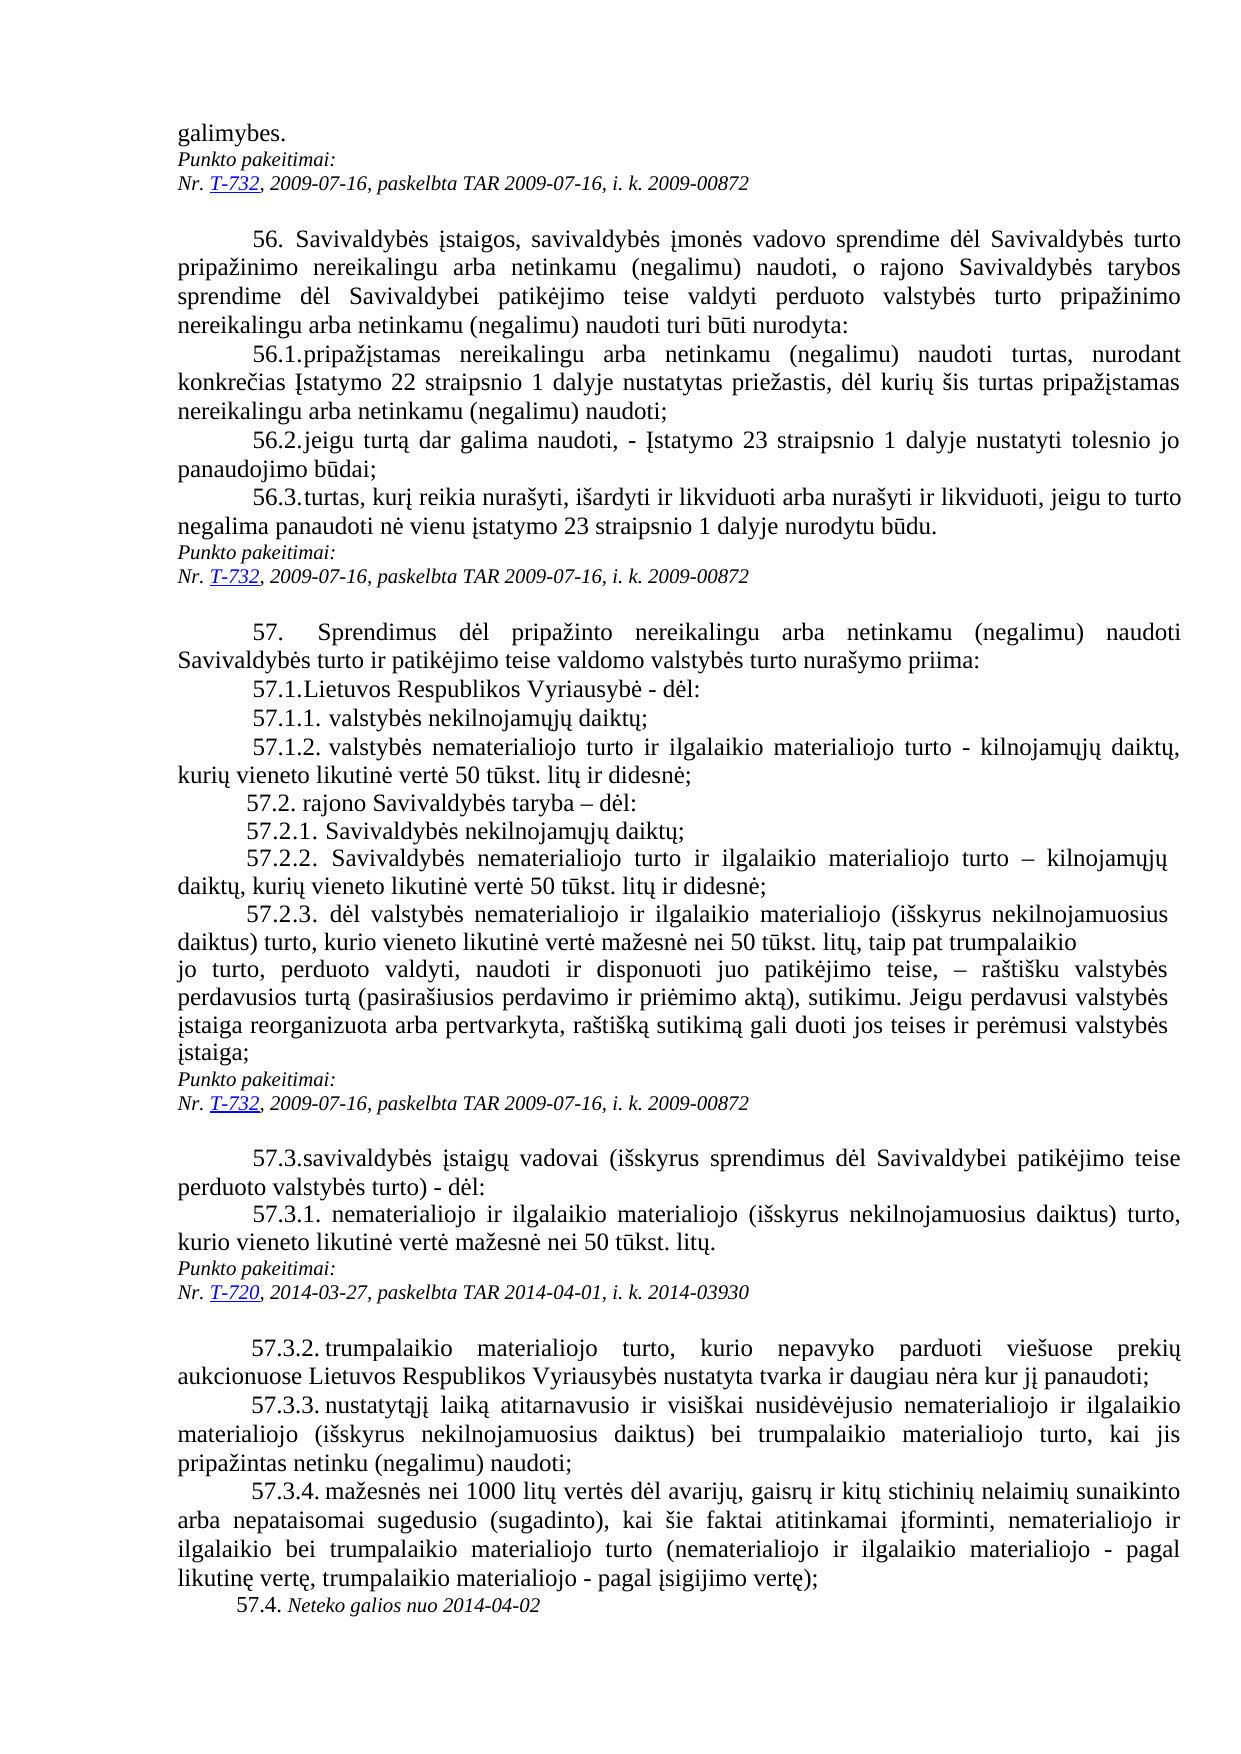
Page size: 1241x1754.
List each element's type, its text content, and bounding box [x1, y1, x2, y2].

text 57.3.1. nematerialiojo ir ilgalaikio materialiojo (išskyrus nekilnojamuosius daiktus) turto, kurio vieneto likutinė vertė mažesnė nei 50 tūkst. litų. [177, 1201, 1181, 1256]
text 57.2.1. Savivaldybės nekilnojamųjų daiktų; [177, 817, 1181, 845]
text 57.2.2. Savivaldybės nematerialiojo turto ir ilgalaikio materialiojo turto – kilnojamųjų daiktų, kurių vieneto likutinė vertė 50 tūkst. litų ir didesnė; [177, 845, 1169, 900]
text 56.2. jeigu turtą dar galima naudoti, - Įstatymo 23 straipsnio 1 dalyje nustatyti tolesnio jo panaudojimo būdai; [177, 425, 1181, 482]
text Punkto pakeitimai: [177, 1256, 1181, 1280]
text Nr. T-720, 2014-03-27, paskelbta TAR 2014-04-01, i. k. 2014-03930 [177, 1280, 1181, 1304]
text Punkto pakeitimai: [177, 147, 1181, 171]
text 56.3. turtas, kurį reikia nurašyti, išardyti ir likviduoti arba nurašyti ir likviduoti, jeigu to turto negalima panaudoti nė vienu įstatymo 23 straipsnio 1 dalyje nurodytu būdu. [177, 482, 1181, 540]
text 56. Savivaldybės įstaigos, savivaldybės įmonės vadovo sprendime dėl Savivaldybės turto pripažinimo nereikalingu arba netinkamu (negalimu) naudoti, o rajono Savivaldybės tarybos sprendime dėl Savivaldybei patikėjimo teise valdyti perduoto valstybės turto pripažinimo nereikalingu arba netinkamu (negalimu) naudoti turi būti nurodyta: [177, 224, 1181, 339]
text 56.1. pripažįstamas nereikalingu arba netinkamu (negalimu) naudoti turtas, nurodant konkrečias Įstatymo 22 straipsnio 1 dalyje nustatytas priežastis, dėl kurių šis turtas pripažįstamas nereikalingu arba netinkamu (negalimu) naudoti; [177, 339, 1181, 425]
text 57.3.3. nustatytąjį laiką atitarnavusio ir visiškai nusidėvėjusio nematerialiojo ir ilgalaikio materialiojo (išskyrus nekilnojamuosius daiktus) bei trumpalaikio materialiojo turto, kai jis pripažintas netinku (negalimu) naudoti; [177, 1390, 1181, 1476]
text 57.3.2. trumpalaikio materialiojo turto, kurio nepavyko parduoti viešuose prekių aukcionuose Lietuvos Respublikos Vyriausybės nustatyta tvarka ir daugiau nėra kur jį panaudoti; [177, 1333, 1181, 1390]
text 57.3.4. mažesnės nei 1000 litų vertės dėl avarijų, gaisrų ir kitų stichinių nelaimių sunaikinto arba nepataisomai sugedusio (sugadinto), kai šie faktai atitinkamai įforminti, nematerialiojo ir ilgalaikio bei trumpalaikio materialiojo turto (nematerialiojo ir ilgalaikio materialiojo - pagal likutinę vertę, trumpalaikio materialiojo - pagal įsigijimo vertę); [177, 1476, 1181, 1591]
text Nr. T-732, 2009-07-16, paskelbta TAR 2009-07-16, i. k. 2009-00872 [177, 171, 1181, 195]
text Punkto pakeitimai: [177, 1066, 1181, 1091]
text 57.4. Neteko galios nuo 2014-04-02 [177, 1591, 1181, 1618]
text Nr. T-732, 2009-07-16, paskelbta TAR 2009-07-16, i. k. 2009-00872 [177, 564, 1181, 588]
text Nr. T-732, 2009-07-16, paskelbta TAR 2009-07-16, i. k. 2009-00872 [177, 1091, 1181, 1114]
text 57.1. Lietuvos Respublikos Vyriausybė - dėl: [177, 674, 1181, 703]
text 57.1.1. valstybės nekilnojamųjų daiktų; [177, 703, 1181, 732]
text 57.2.3. dėl valstybės nematerialiojo ir ilgalaikio materialiojo (išskyrus nekilnojamuosius daiktus) turto, kurio vieneto likutinė vertė mažesnė nei 50 tūkst. litų, taip pat trumpalaikio [177, 900, 1169, 956]
text 57.1.2. valstybės nematerialiojo turto ir ilgalaikio materialiojo turto - kilnojamųjų daiktų, kurių vieneto likutinė vertė 50 tūkst. litų ir didesnė; [177, 732, 1181, 789]
text 57.3. savivaldybės įstaigų vadovai (išskyrus sprendimus dėl Savivaldybei patikėjimo teise perduoto valstybės turto) - dėl: [177, 1143, 1181, 1201]
text 57. Sprendimus dėl pripažinto nereikalingu arba netinkamu (negalimu) naudoti Savivaldybės turto ir patikėjimo teise valdomo valstybės turto nurašymo priima: [177, 617, 1181, 674]
text 57.2. rajono Savivaldybės taryba – dėl: [177, 789, 1181, 817]
text jo turto, perduoto valdyti, naudoti ir disponuoti juo patikėjimo teise, – raštišku valstybės perdavusios turtą (pasirašiusios perdavimo ir priėmimo aktą), sutikimu. Jeigu perdavusi valstybės įstaiga reorganizuota arba pertvarkyta, raštišką sutikimą gali duoti jos teises ir perėmusi valstybės įstaiga; [177, 956, 1169, 1066]
text galimybes. [177, 118, 1181, 147]
text Punkto pakeitimai: [177, 540, 1181, 564]
